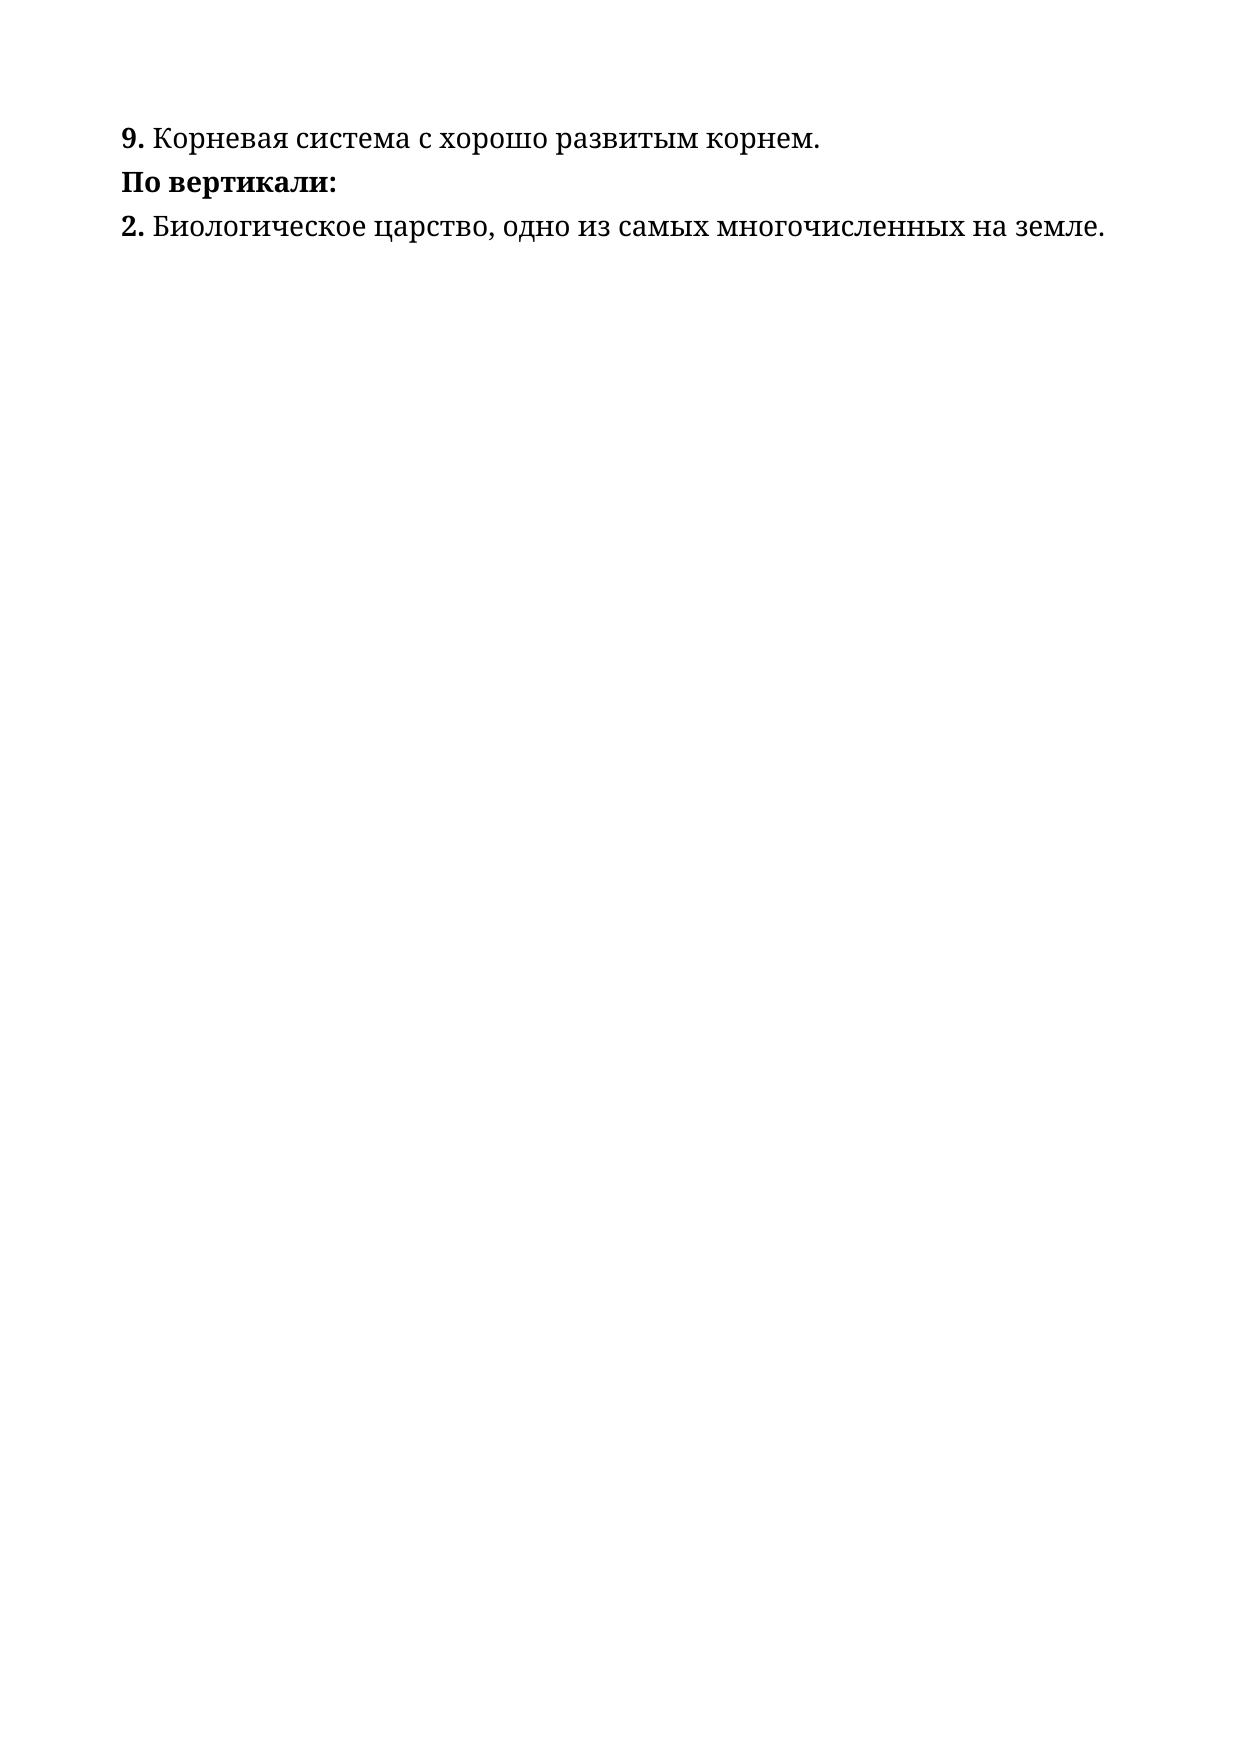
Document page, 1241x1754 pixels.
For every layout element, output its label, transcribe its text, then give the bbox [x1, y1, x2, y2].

text По вертикали: [121, 162, 1152, 201]
text 9. Корневая система с хорошо развитым корнем. [121, 118, 1152, 156]
text 2. Биологическое царство, одно из самых многочисленных на земле. [121, 206, 1152, 244]
